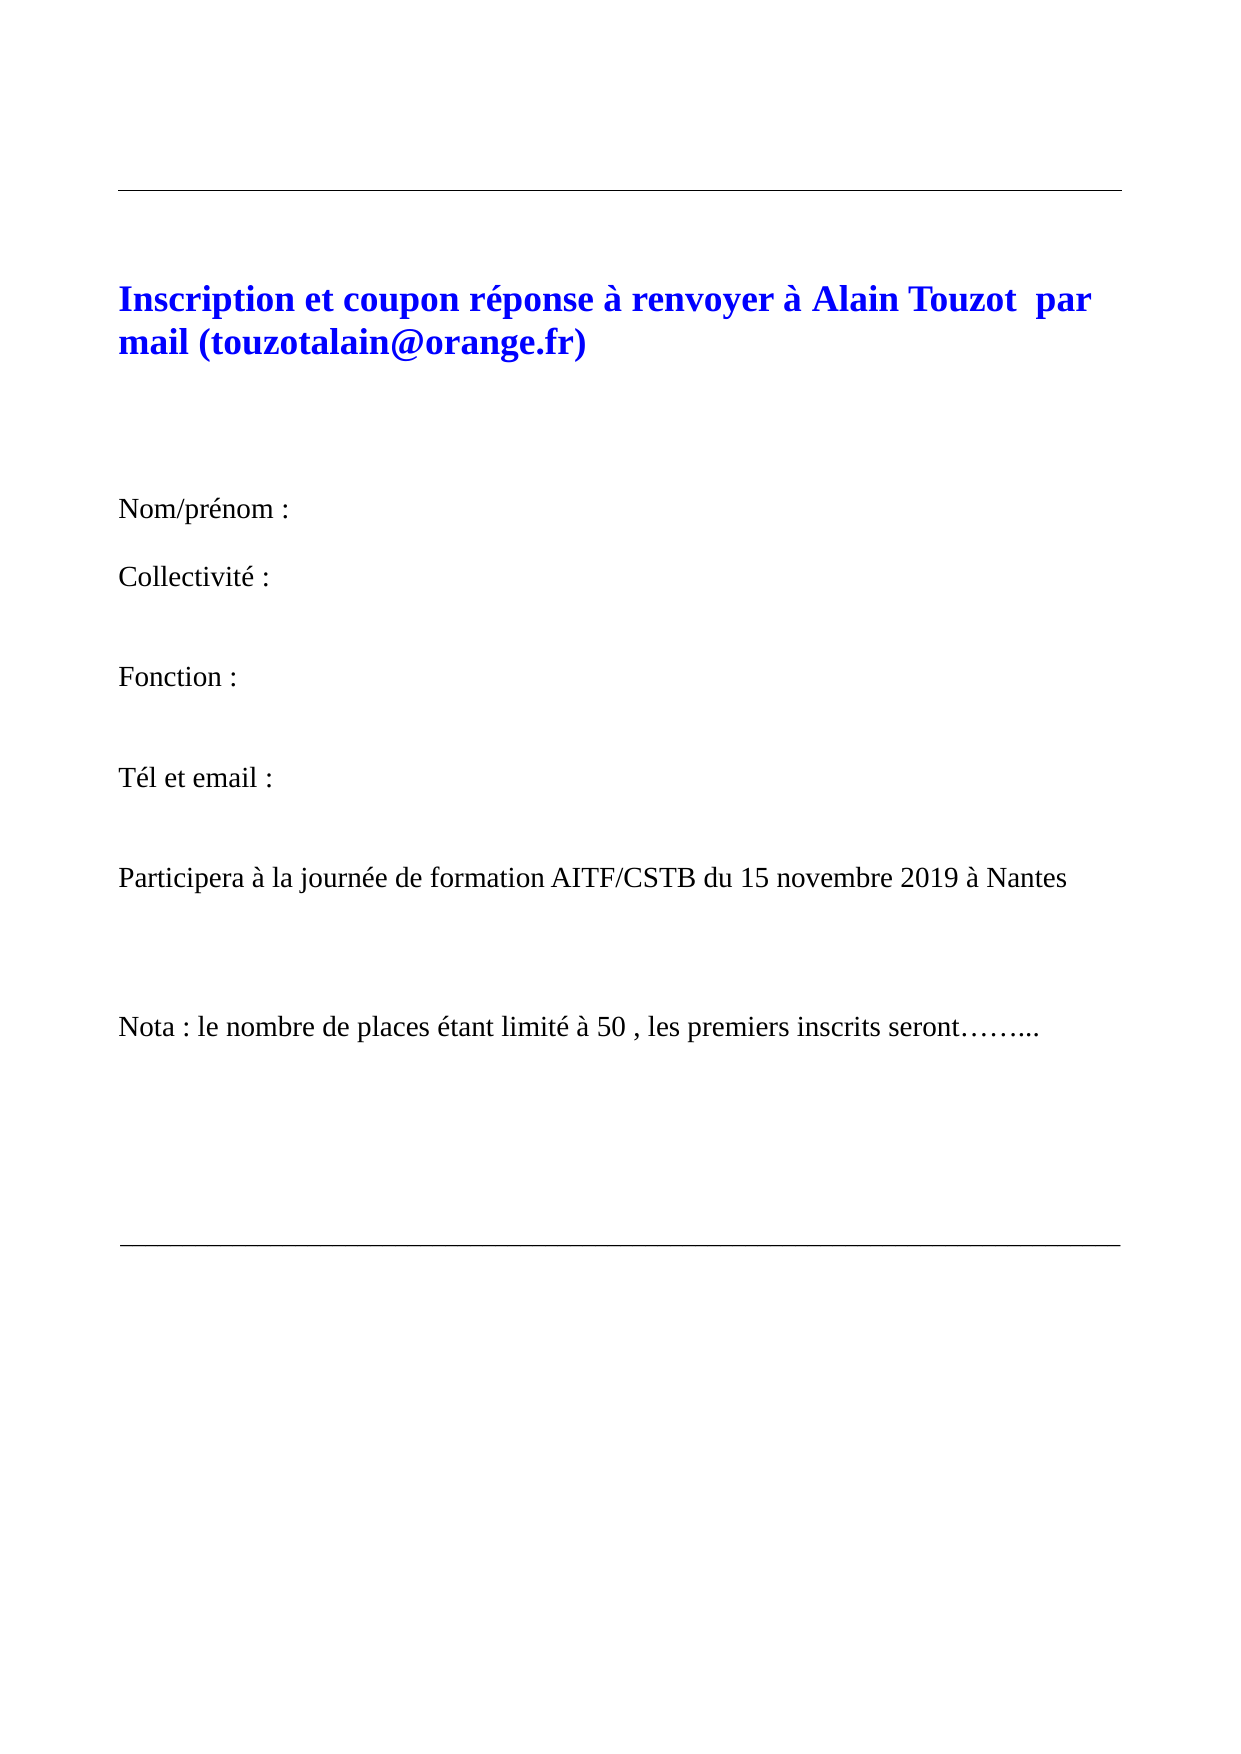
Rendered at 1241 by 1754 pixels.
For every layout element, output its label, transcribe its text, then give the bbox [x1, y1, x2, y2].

text Nota : le nombre de places étant limité à 50 , les premiers inscrits seront……... [118, 1009, 1122, 1043]
text Collectivité : [118, 559, 1122, 592]
text ________________________________________________________________________________ [118, 1220, 1122, 1249]
text Fonction : [118, 659, 1122, 693]
text Participera à la journée de formation AITF/CSTB du 15 novembre 2019 à Nantes [118, 861, 1122, 894]
text Tél et email : [118, 760, 1122, 793]
text Inscription et coupon réponse à renvoyer à Alain Touzot par mail (touzotalain@orange.fr) [118, 276, 1122, 362]
text Nom/prénom : [118, 492, 1122, 525]
